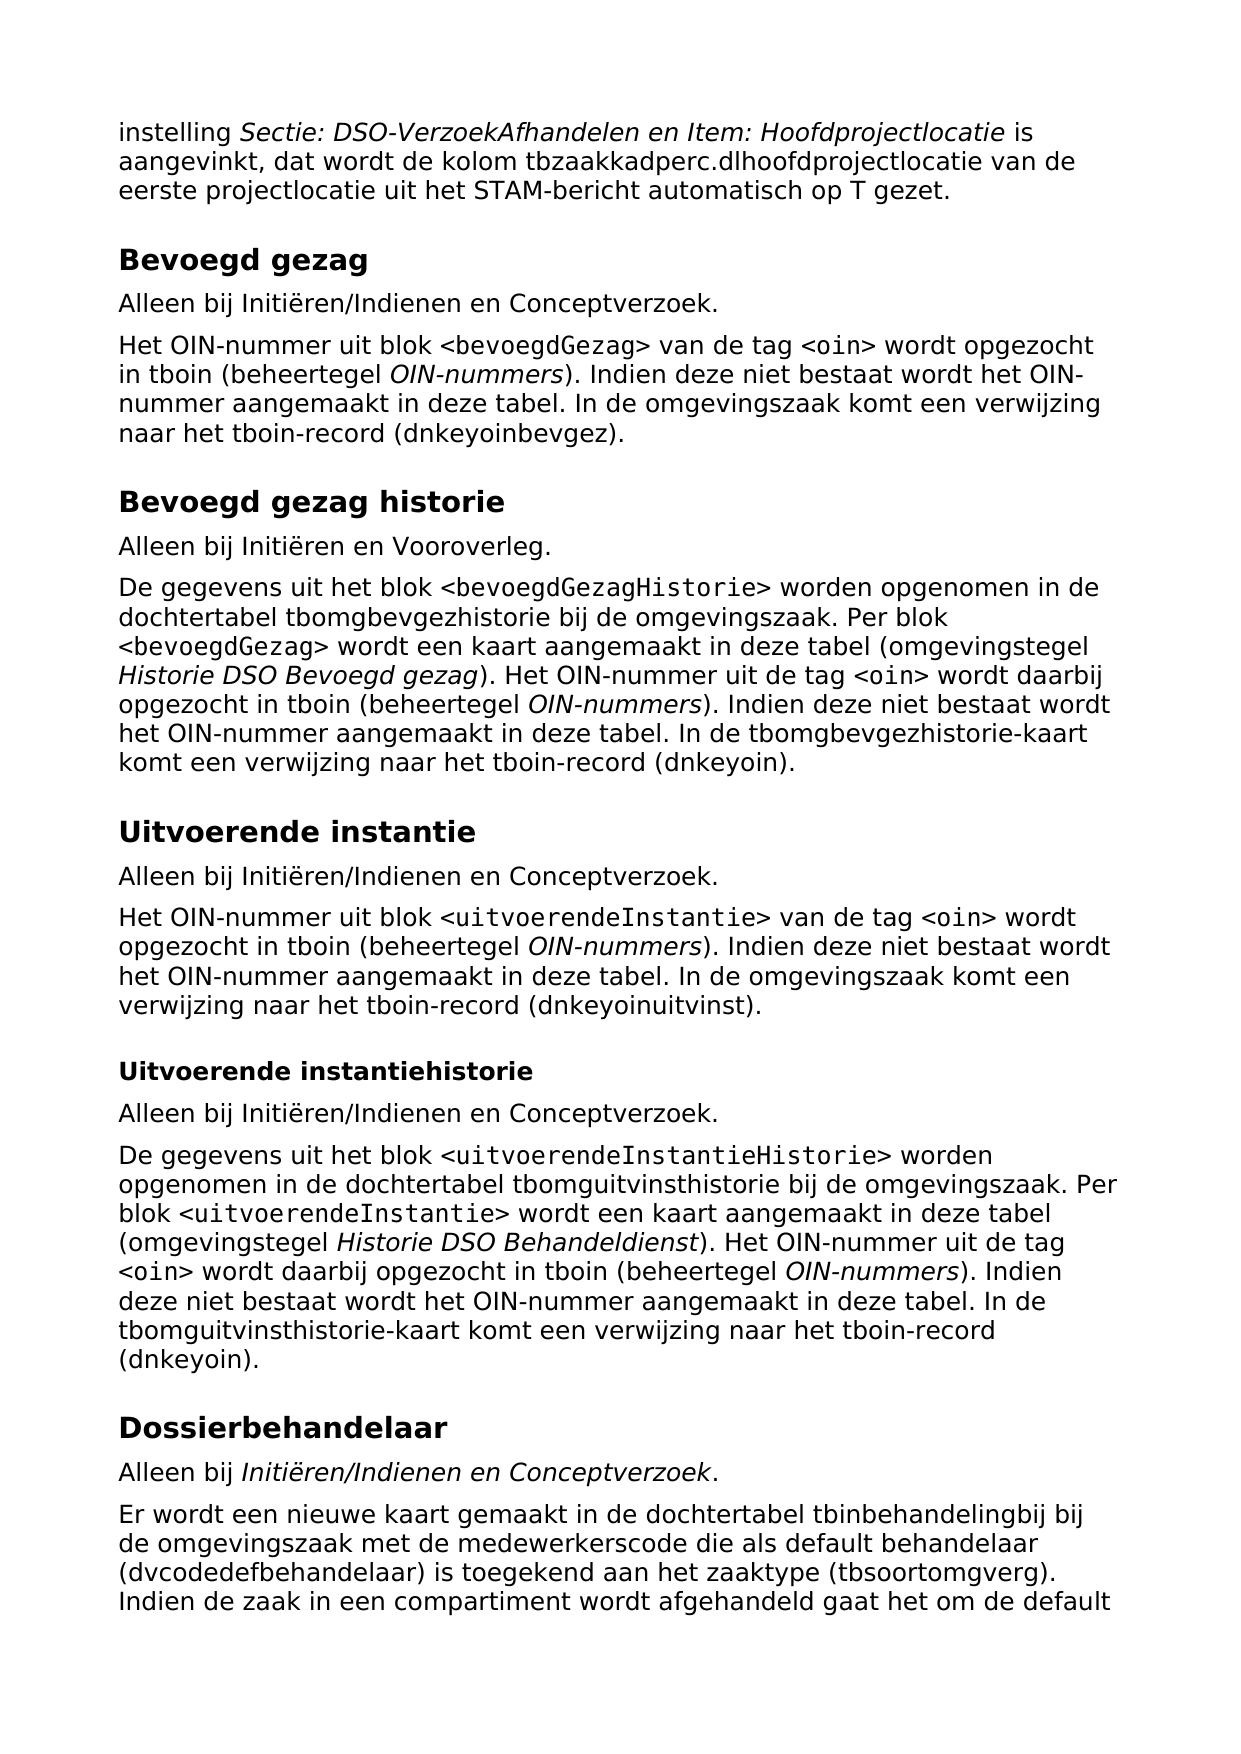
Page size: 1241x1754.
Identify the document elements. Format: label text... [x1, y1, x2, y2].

subtitle Dossierbehandelaar [118, 1412, 1122, 1446]
text Alleen bij Initiëren/Indienen en Conceptverzoek. [118, 289, 1122, 319]
text Het OIN-nummer uit blok <uitvoerendeInstantie> van de tag <oin> wordt opgezocht in tboin (beheertegel OIN-nummers). Indien deze niet bestaat wordt het OIN-nummer aangemaakt in deze tabel. In de omgevingszaak komt een verwijzing naar het tboin-record (dnkeyoinuitvinst). [118, 903, 1122, 1020]
text Alleen bij Initiëren en Vooroverleg. [118, 532, 1122, 561]
text Alleen bij Initiëren/Indienen en Conceptverzoek. [118, 1458, 1122, 1487]
text instelling Sectie: DSO-VerzoekAfhandelen en Item: Hoofdprojectlocatie is aangevinkt, dat wordt de kolom tbzaakkadperc.dlhoofdprojectlocatie van de eerste projectlocatie uit het STAM-bericht automatisch op T gezet. [118, 118, 1122, 206]
subtitle Bevoegd gezag [118, 243, 1122, 277]
text Alleen bij Initiëren/Indienen en Conceptverzoek. [118, 862, 1122, 891]
text Het OIN-nummer uit blok <bevoegdGezag> van de tag <oin> wordt opgezocht in tboin (beheertegel OIN-nummers). Indien deze niet bestaat wordt het OIN-nummer aangemaakt in deze tabel. In de omgevingszaak komt een verwijzing naar het tboin-record (dnkeyoinbevgez). [118, 331, 1122, 448]
subtitle Uitvoerende instantiehistorie [118, 1057, 1122, 1087]
text De gegevens uit het blok <uitvoerendeInstantieHistorie> worden opgenomen in de dochtertabel tbomguitvinsthistorie bij de omgevingszaak. Per blok <uitvoerendeInstantie> wordt een kaart aangemaakt in deze tabel (omgevingstegel Historie DSO Behandeldienst). Het OIN-nummer uit de tag <oin> wordt daarbij opgezocht in tboin (beheertegel OIN-nummers). Indien deze niet bestaat wordt het OIN-nummer aangemaakt in deze tabel. In de tbomguitvinsthistorie-kaart komt een verwijzing naar het tboin-record (dnkeyoin). [118, 1141, 1122, 1374]
text Alleen bij Initiëren/Indienen en Conceptverzoek. [118, 1099, 1122, 1128]
text De gegevens uit het blok <bevoegdGezagHistorie> worden opgenomen in de dochtertabel tbomgbevgezhistorie bij de omgevingszaak. Per blok <bevoegdGezag> wordt een kaart aangemaakt in deze tabel (omgevingstegel Historie DSO Bevoegd gezag). Het OIN-nummer uit de tag <oin> wordt daarbij opgezocht in tboin (beheertegel OIN-nummers). Indien deze niet bestaat wordt het OIN-nummer aangemaakt in deze tabel. In de tbomgbevgezhistorie-kaart komt een verwijzing naar het tboin-record (dnkeyoin). [118, 573, 1122, 778]
subtitle Bevoegd gezag historie [118, 485, 1122, 519]
subtitle Uitvoerende instantie [118, 815, 1122, 849]
text Er wordt een nieuwe kaart gemaakt in de dochtertabel tbinbehandelingbij bij de omgevingszaak met de medewerkerscode die als default behandelaar (dvcodedefbehandelaar) is toegekend aan het zaaktype (tbsoortomgverg). Indien de zaak in een compartiment wordt afgehandeld gaat het om de default [118, 1500, 1122, 1616]
